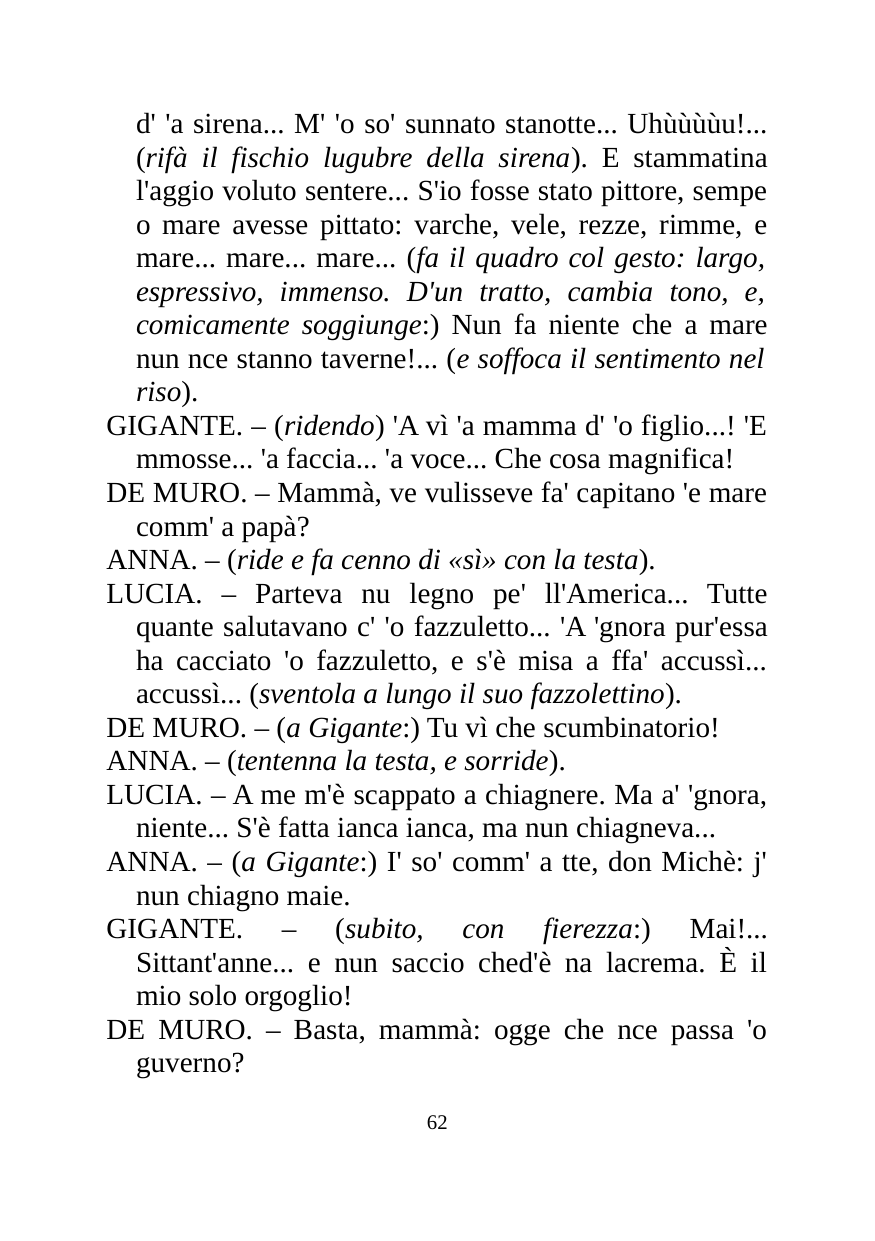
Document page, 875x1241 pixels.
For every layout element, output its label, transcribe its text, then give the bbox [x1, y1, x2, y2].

text DE MURO. – (a Gigante:) Tu vì che scumbinatorio! [106, 710, 768, 743]
text ANNA. – (tentenna la testa, e sorride). [106, 743, 768, 777]
text DE MURO. – Basta, mammà: ogge che nce passa 'o guverno? [106, 1012, 768, 1079]
text DE MURO. – Mammà, ve vulisseve fa' capitano 'e mare comm' a papà? [106, 475, 768, 542]
text ANNA. – (a Gigante:) I' so' comm' a tte, don Michè: j' nun chiagno maie. [106, 844, 768, 911]
text LUCIA. – Parteva nu legno pe' ll'America... Tutte quante salutavano c' 'o fazzuletto... 'A 'gnora pur'essa ha cacciato 'o fazzuletto, e s'è misa a ffa' accussì... accussì... (sventola a lungo il suo fazzolettino). [106, 576, 768, 710]
text GIGANTE. – (ridendo) 'A vì 'a mamma d' 'o figlio...! 'E mmosse... 'a faccia... 'a voce... Che cosa magnifica! [106, 408, 768, 475]
text d' 'a sirena... M' 'o so' sunnato stanotte... Uhùùùùu!... (rifà il fischio lugubre della sirena). E stammatina l'aggio voluto sentere... S'io fosse stato pittore, sempe o mare avesse pittato: varche, vele, rezze, rimme, e mare... mare... mare... (fa il quadro col gesto: largo, espressivo, immenso. D'un tratto, cambia tono, e, comicamente soggiunge:) Nun fa niente che a mare nun nce stanno taverne!... (e soffoca il sentimento nel riso). [106, 106, 768, 408]
text ANNA. – (ride e fa cenno di «sì» con la testa). [106, 542, 768, 576]
text LUCIA. – A me m'è scappato a chiagnere. Ma a' 'gnora, niente... S'è fatta ianca ianca, ma nun chiagneva... [106, 777, 768, 844]
text GIGANTE. – (subito, con fierezza:) Mai!... Sittant'anne... e nun saccio ched'è na lacrema. È il mio solo orgoglio! [106, 911, 768, 1012]
